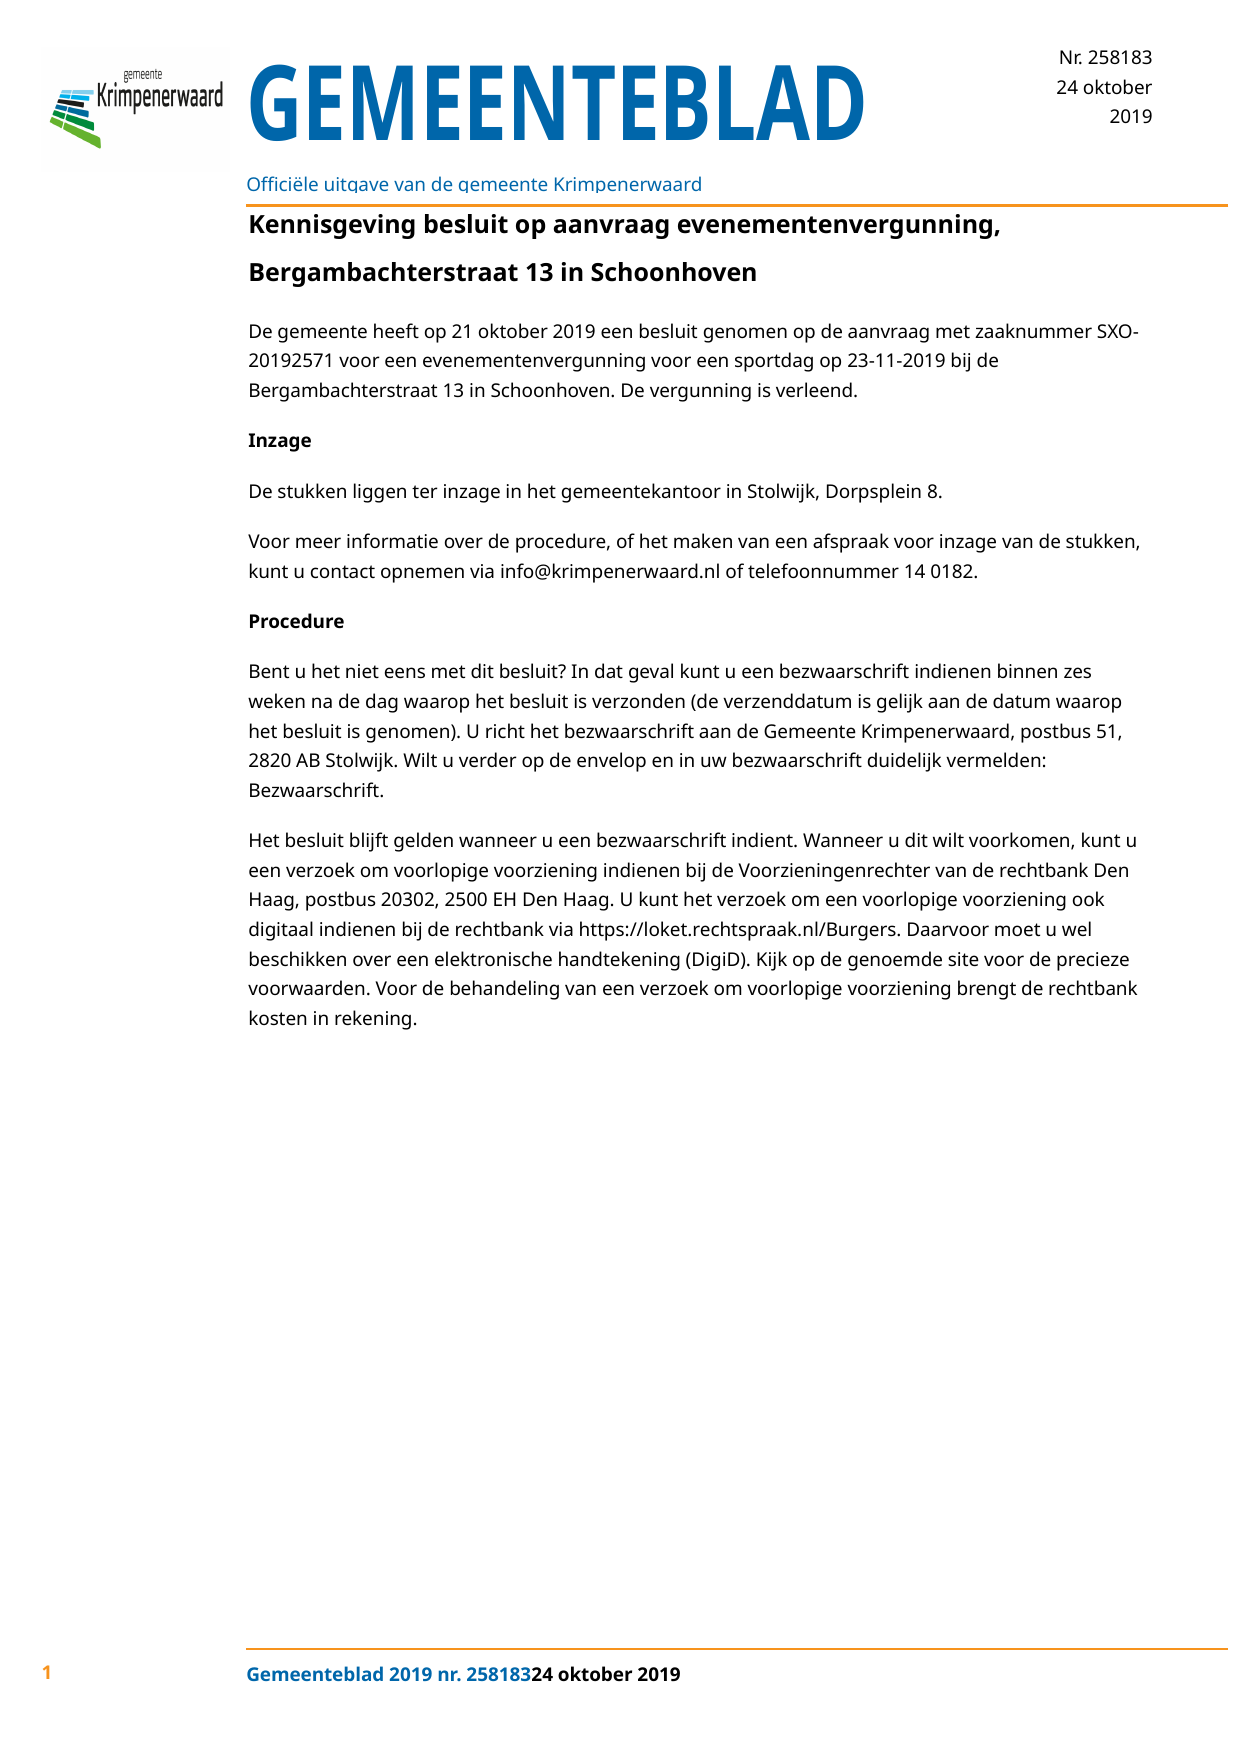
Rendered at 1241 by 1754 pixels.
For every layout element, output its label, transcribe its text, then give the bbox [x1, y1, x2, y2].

text Inzage [248, 427, 1152, 453]
text De gemeente heeft op 21 oktober 2019 een besluit genomen op de aanvraag met zaaknummer SXO-20192571 voor een evenementenvergunning voor een sportdag op 23-11-2019 bij de Bergambachterstraat 13 in Schoonhoven. De vergunning is verleend. [248, 318, 1152, 403]
text Voor meer informatie over de procedure, of het maken van een afspraak voor inzage van de stukken, kunt u contact opnemen via info@krimpenerwaard.nl of telefoonnummer 14 0182. [248, 528, 1152, 584]
text De stukken liggen ter inzage in het gemeentekantoor in Stolwijk, Dorpsplein 8. [248, 478, 1152, 504]
picture [41, 47, 231, 172]
text Het besluit blijft gelden wanneer u een bezwaarschrift indient. Wanneer u dit wilt voorkomen, kunt u een verzoek om voorlopige voorziening indienen bij de Voorzieningenrechter van de rechtbank Den Haag, postbus 20302, 2500 EH Den Haag. U kunt het verzoek om een voorlopige voorziening ook digitaal indienen bij de rechtbank via https://loket.rechtspraak.nl/Burgers. Daarvoor moet u wel beschikken over een elektronische handtekening (DigiD). Kijk op de genoemde site voor de precieze voorwaarden. Voor de behandeling van een verzoek om voorlopige voorziening brengt de rechtbank kosten in rekening. [248, 827, 1152, 1031]
text Procedure [248, 608, 1152, 634]
text Bent u het niet eens met dit besluit? In dat geval kunt u een bezwaarschrift indienen binnen zes weken na de dag waarop het besluit is verzonden (de verzenddatum is gelijk aan de datum waarop het besluit is genomen). U richt het bezwaarschrift aan de Gemeente Krimpenerwaard, postbus 51, 2820 AB Stolwijk. Wilt u verder op de envelop en in uw bezwaarschrift duidelijk vermelden: Bezwaarschrift. [248, 659, 1152, 803]
text Kennisgeving besluit op aanvraag evenementenvergunning, Bergambachterstraat 13 in Schoonhoven [248, 207, 1152, 288]
